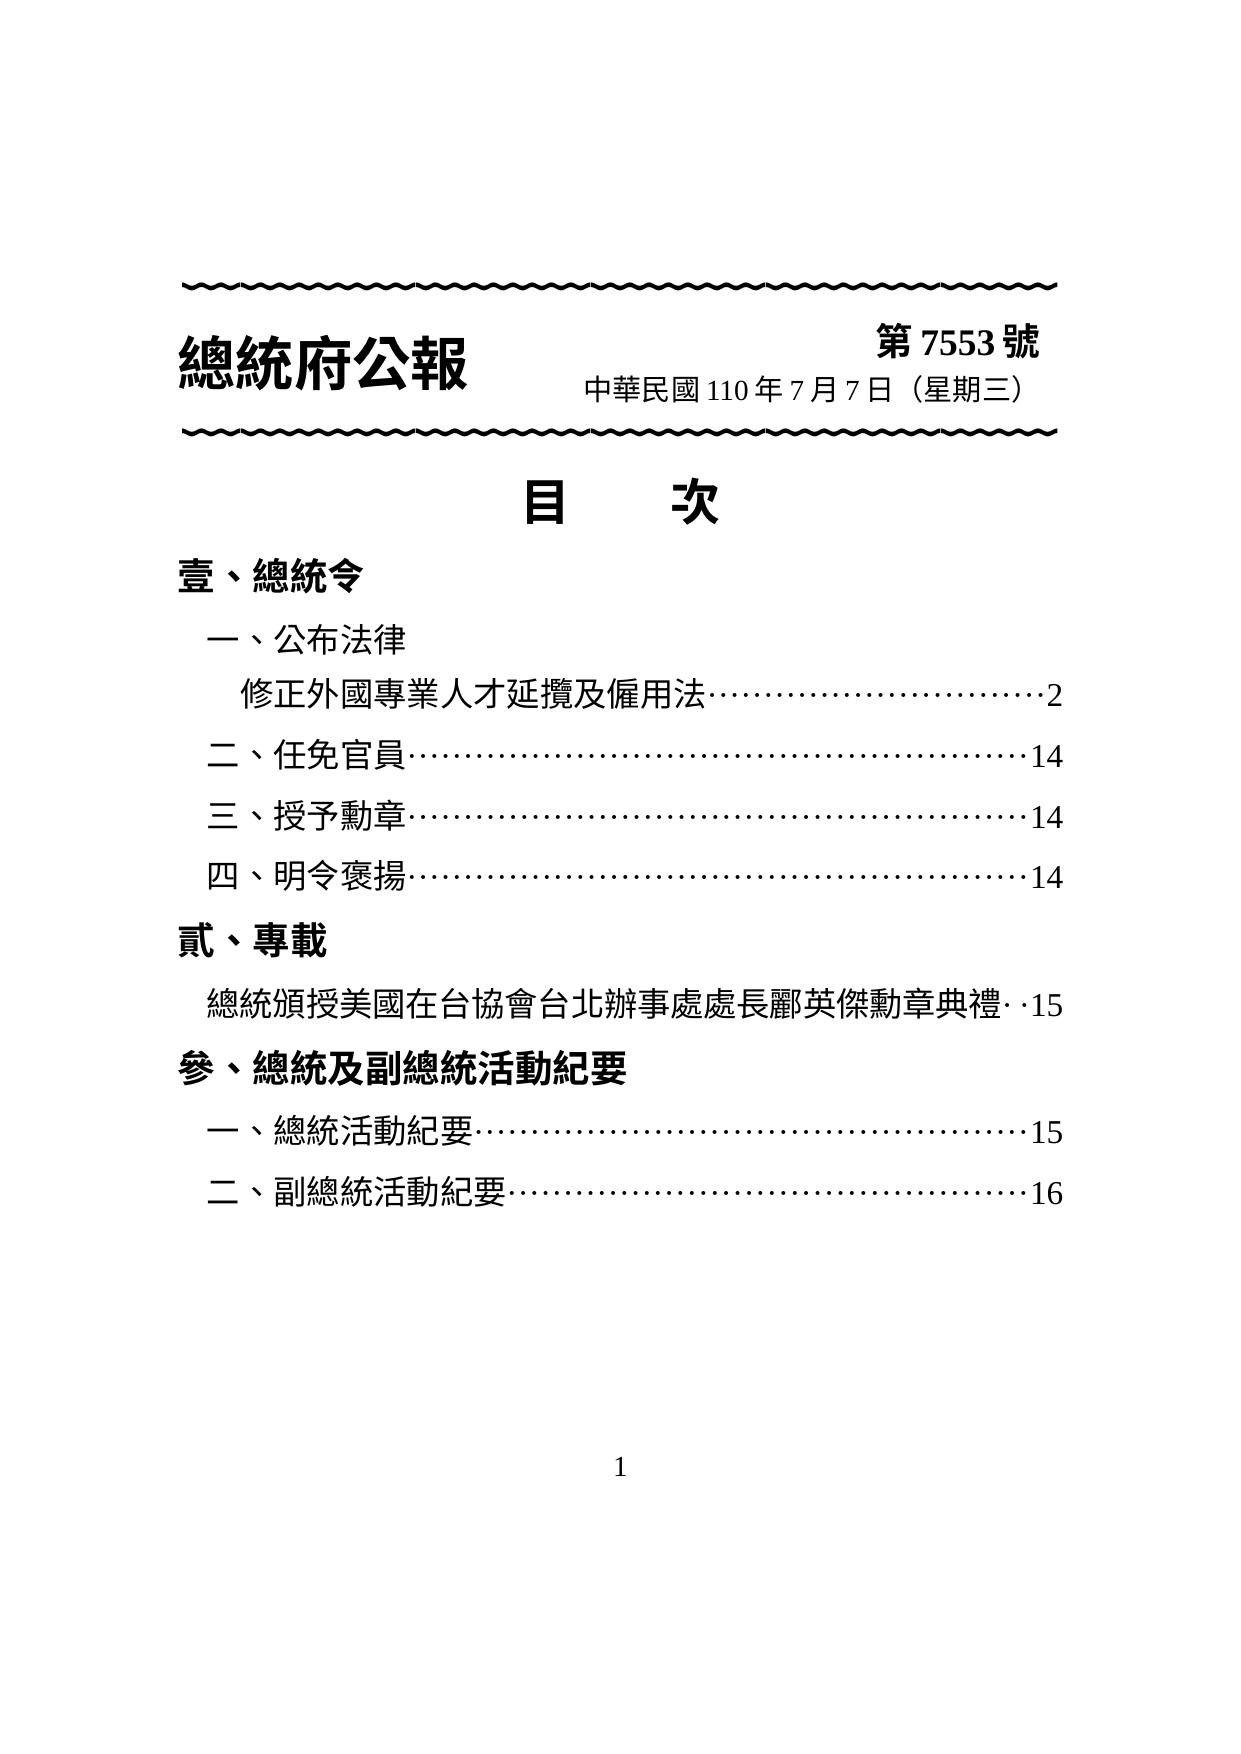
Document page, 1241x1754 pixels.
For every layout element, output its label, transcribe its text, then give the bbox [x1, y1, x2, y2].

text ﹏﹏﹏﹏﹏﹏﹏﹏﹏﹏﹏﹏﹏﹏﹏ [177, 412, 1063, 437]
text 目 次 [177, 462, 1063, 534]
table_header 總統府公報 [166, 291, 505, 412]
text 二、任免官員 14 [206, 729, 1063, 777]
text 四、明令褒揚 14 [206, 850, 1063, 898]
text 二、副總統活動紀要 16 [206, 1166, 1063, 1214]
text 一、總統活動紀要 15 [206, 1105, 1063, 1153]
text 參、總統及副總統活動紀要 [177, 1038, 1063, 1093]
table_header 第7553號 中華民國110年7月7日（星期三） [505, 291, 1051, 412]
text 一、公布法律 [206, 613, 1063, 662]
text 貳、專載 [177, 911, 1063, 965]
text ﹏﹏﹏﹏﹏﹏﹏﹏﹏﹏﹏﹏﹏﹏﹏ [177, 266, 1063, 291]
text 修正外國專業人才延攬及僱用法 2 [240, 668, 1034, 716]
text 三、授予勳章 14 [206, 789, 1063, 838]
text 總統頒授美國在台協會台北辦事處處長酈英傑勳章典禮 15 [206, 978, 1063, 1026]
text 壹、總統令 [177, 547, 1063, 601]
